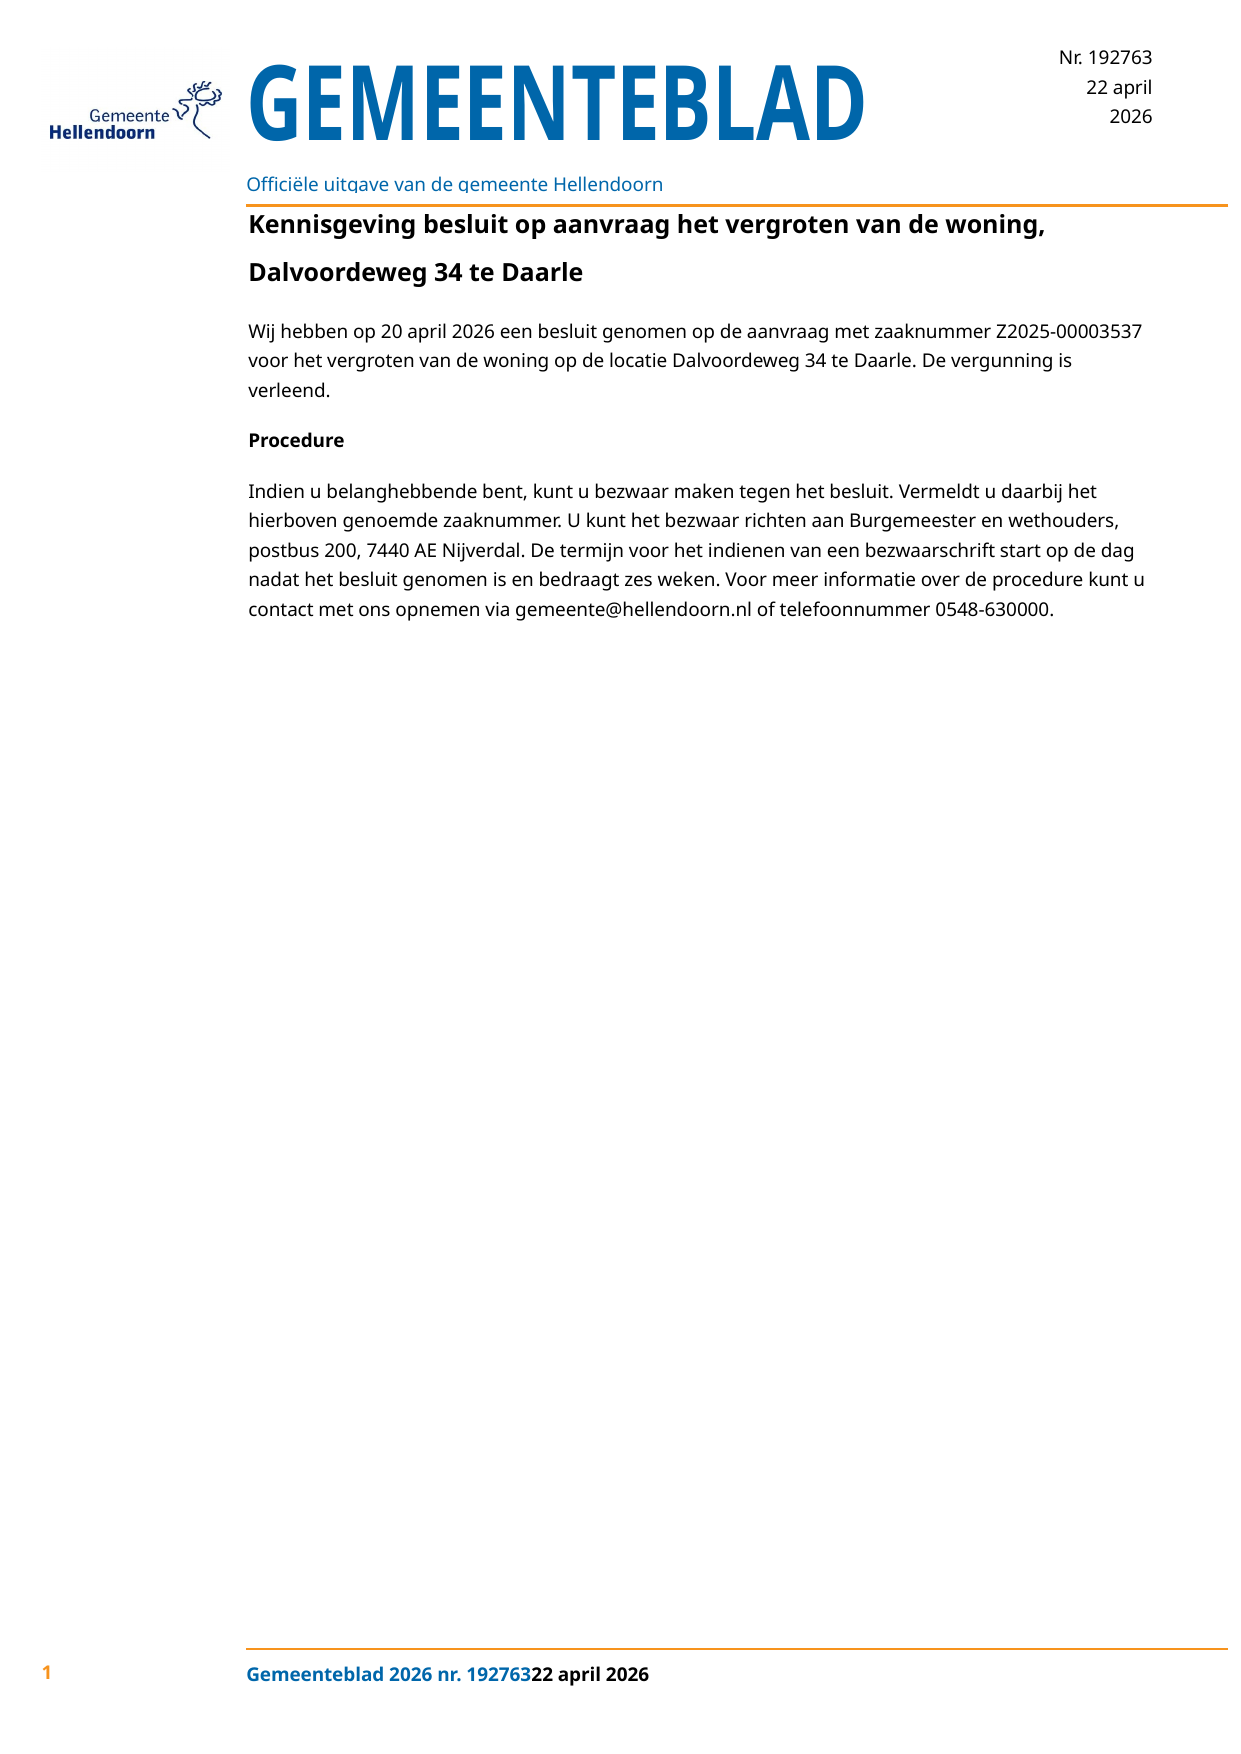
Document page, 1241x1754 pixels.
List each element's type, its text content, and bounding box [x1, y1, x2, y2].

text Indien u belanghebbende bent, kunt u bezwaar maken tegen het besluit. Vermeldt u daarbij het hierboven genoemde zaaknummer. U kunt het bezwaar richten aan Burgemeester en wethouders, postbus 200, 7440 AE Nijverdal. De termijn voor het indienen van een bezwaarschrift start op de dag nadat het besluit genomen is en bedraagt zes weken. Voor meer informatie over de procedure kunt u contact met ons opnemen via gemeente@hellendoorn.nl of telefoonnummer 0548-630000. [248, 478, 1152, 622]
text Wij hebben op 20 april 2026 een besluit genomen op de aanvraag met zaaknummer Z2025-00003537 voor het vergroten van de woning op de locatie Dalvoordeweg 34 te Daarle. De vergunning is verleend. [248, 318, 1152, 403]
text Kennisgeving besluit op aanvraag het vergroten van de woning, Dalvoordeweg 34 te Daarle [248, 207, 1152, 288]
text Procedure [248, 427, 1152, 453]
picture [41, 47, 231, 172]
